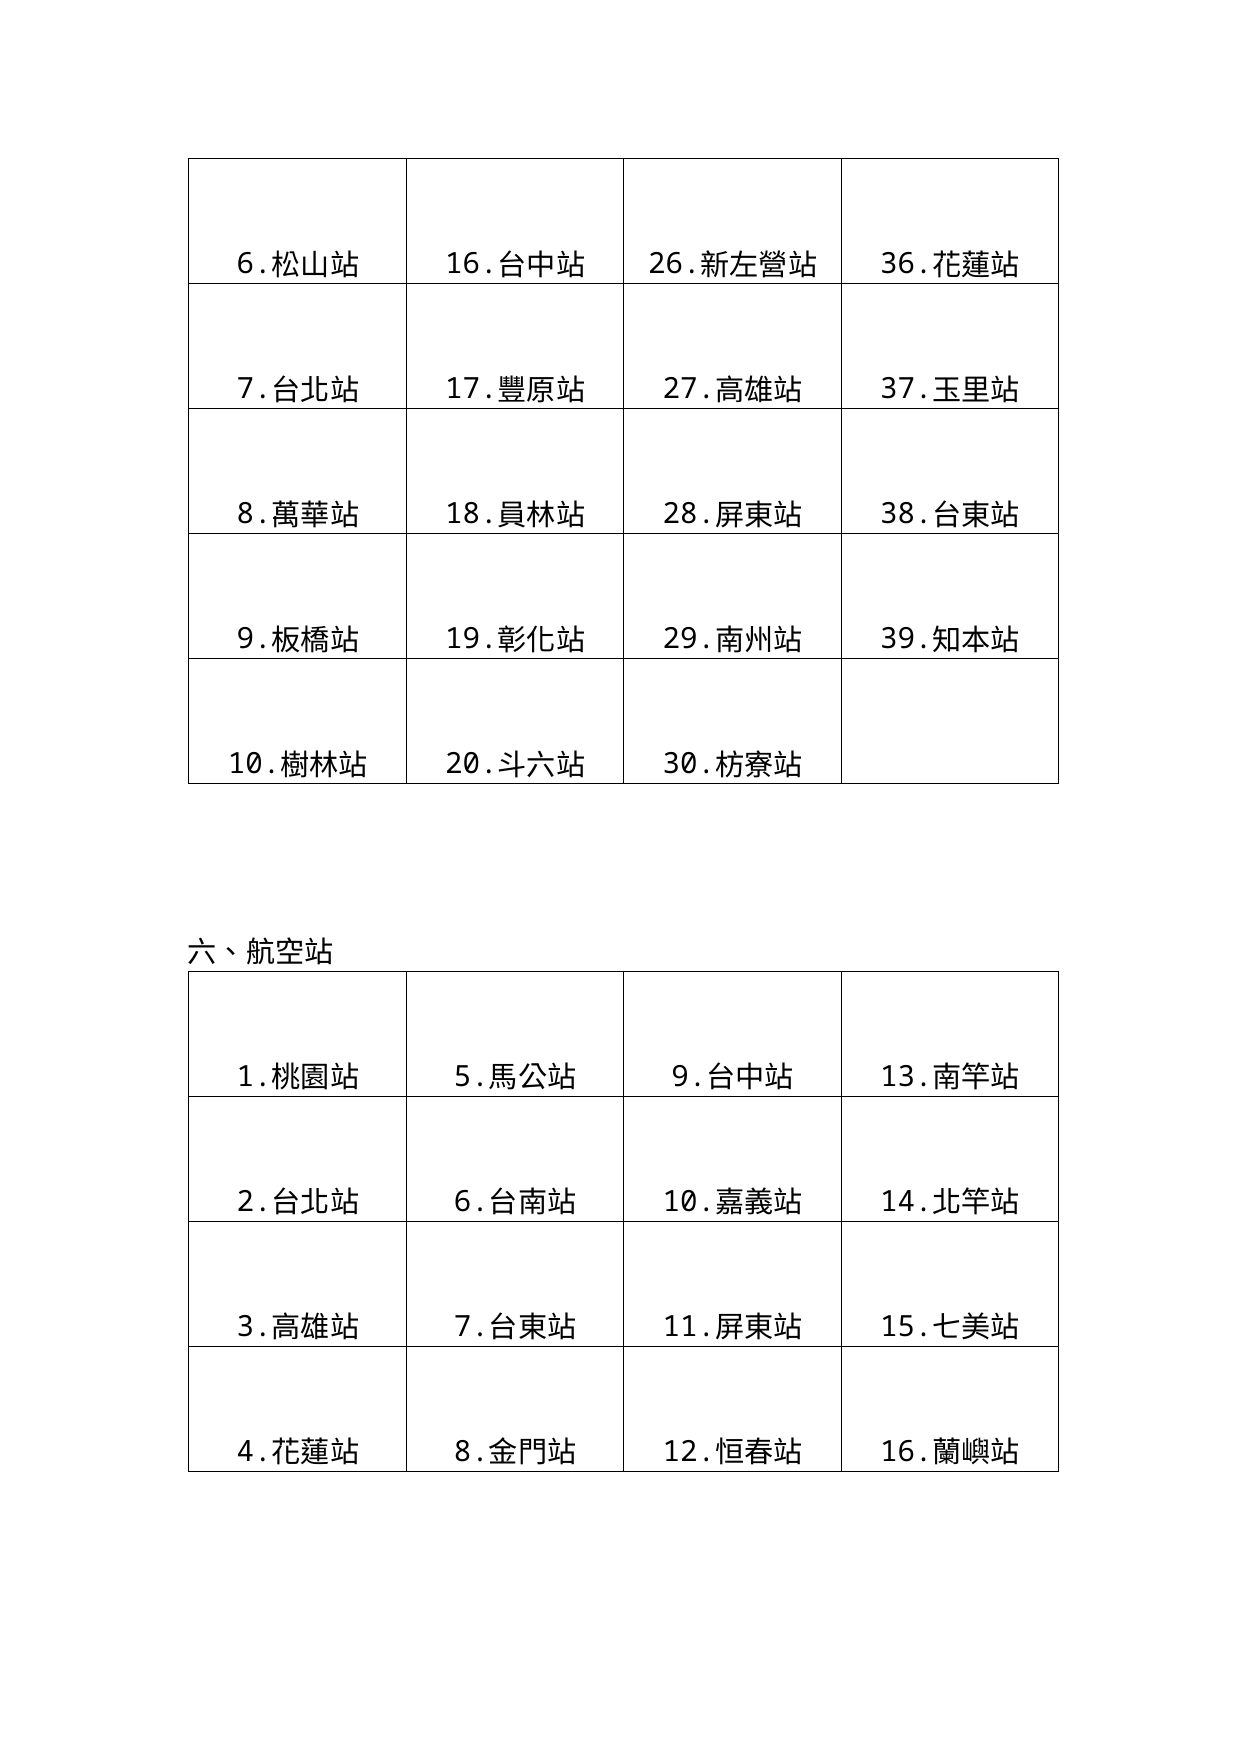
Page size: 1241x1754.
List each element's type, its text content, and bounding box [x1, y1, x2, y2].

table_cell 7.台北站 [189, 284, 406, 408]
table_cell 6.台南站 [407, 1097, 623, 1221]
table_cell 18.員林站 [407, 409, 623, 533]
table_cell 39.知本站 [842, 534, 1058, 658]
table_cell 2.台北站 [189, 1097, 406, 1221]
table_cell 29.南州站 [624, 534, 841, 658]
table_header 9.台中站 [624, 972, 841, 1096]
table_cell 27.高雄站 [624, 284, 841, 408]
table_cell 37.玉里站 [842, 284, 1058, 408]
table_cell 10.樹林站 [189, 659, 406, 783]
table_cell 20.斗六站 [407, 659, 623, 783]
table_cell 26.新左營站 [624, 159, 841, 283]
table_cell 4.花蓮站 [189, 1347, 406, 1471]
table_cell 8.萬華站 [189, 409, 406, 533]
table_cell 38.台東站 [842, 409, 1058, 533]
table_cell 28.屏東站 [624, 409, 841, 533]
table_cell 7.台東站 [407, 1222, 623, 1346]
table_cell [842, 659, 1058, 783]
table_cell 10.嘉義站 [624, 1097, 841, 1221]
table_cell 12.恒春站 [624, 1347, 841, 1471]
table_cell 9.板橋站 [189, 534, 406, 658]
table_cell 11.屏東站 [624, 1222, 841, 1346]
table_cell 6.松山站 [189, 159, 406, 283]
table_cell 36.花蓮站 [842, 159, 1058, 283]
table_header 1.桃園站 [189, 972, 406, 1096]
table_cell 17.豐原站 [407, 284, 623, 408]
table_cell 15.七美站 [842, 1222, 1058, 1346]
table_cell 16.台中站 [407, 159, 623, 283]
table_header 13.南竿站 [842, 972, 1058, 1096]
text 六、航空站 [187, 908, 1053, 971]
table_cell 19.彰化站 [407, 534, 623, 658]
table_cell 16.蘭嶼站 [842, 1347, 1058, 1471]
table_header 5.馬公站 [407, 972, 623, 1096]
table_cell 30.枋寮站 [624, 659, 841, 783]
table_cell 3.高雄站 [189, 1222, 406, 1346]
table_cell 14.北竿站 [842, 1097, 1058, 1221]
table_cell 8.金門站 [407, 1347, 623, 1471]
